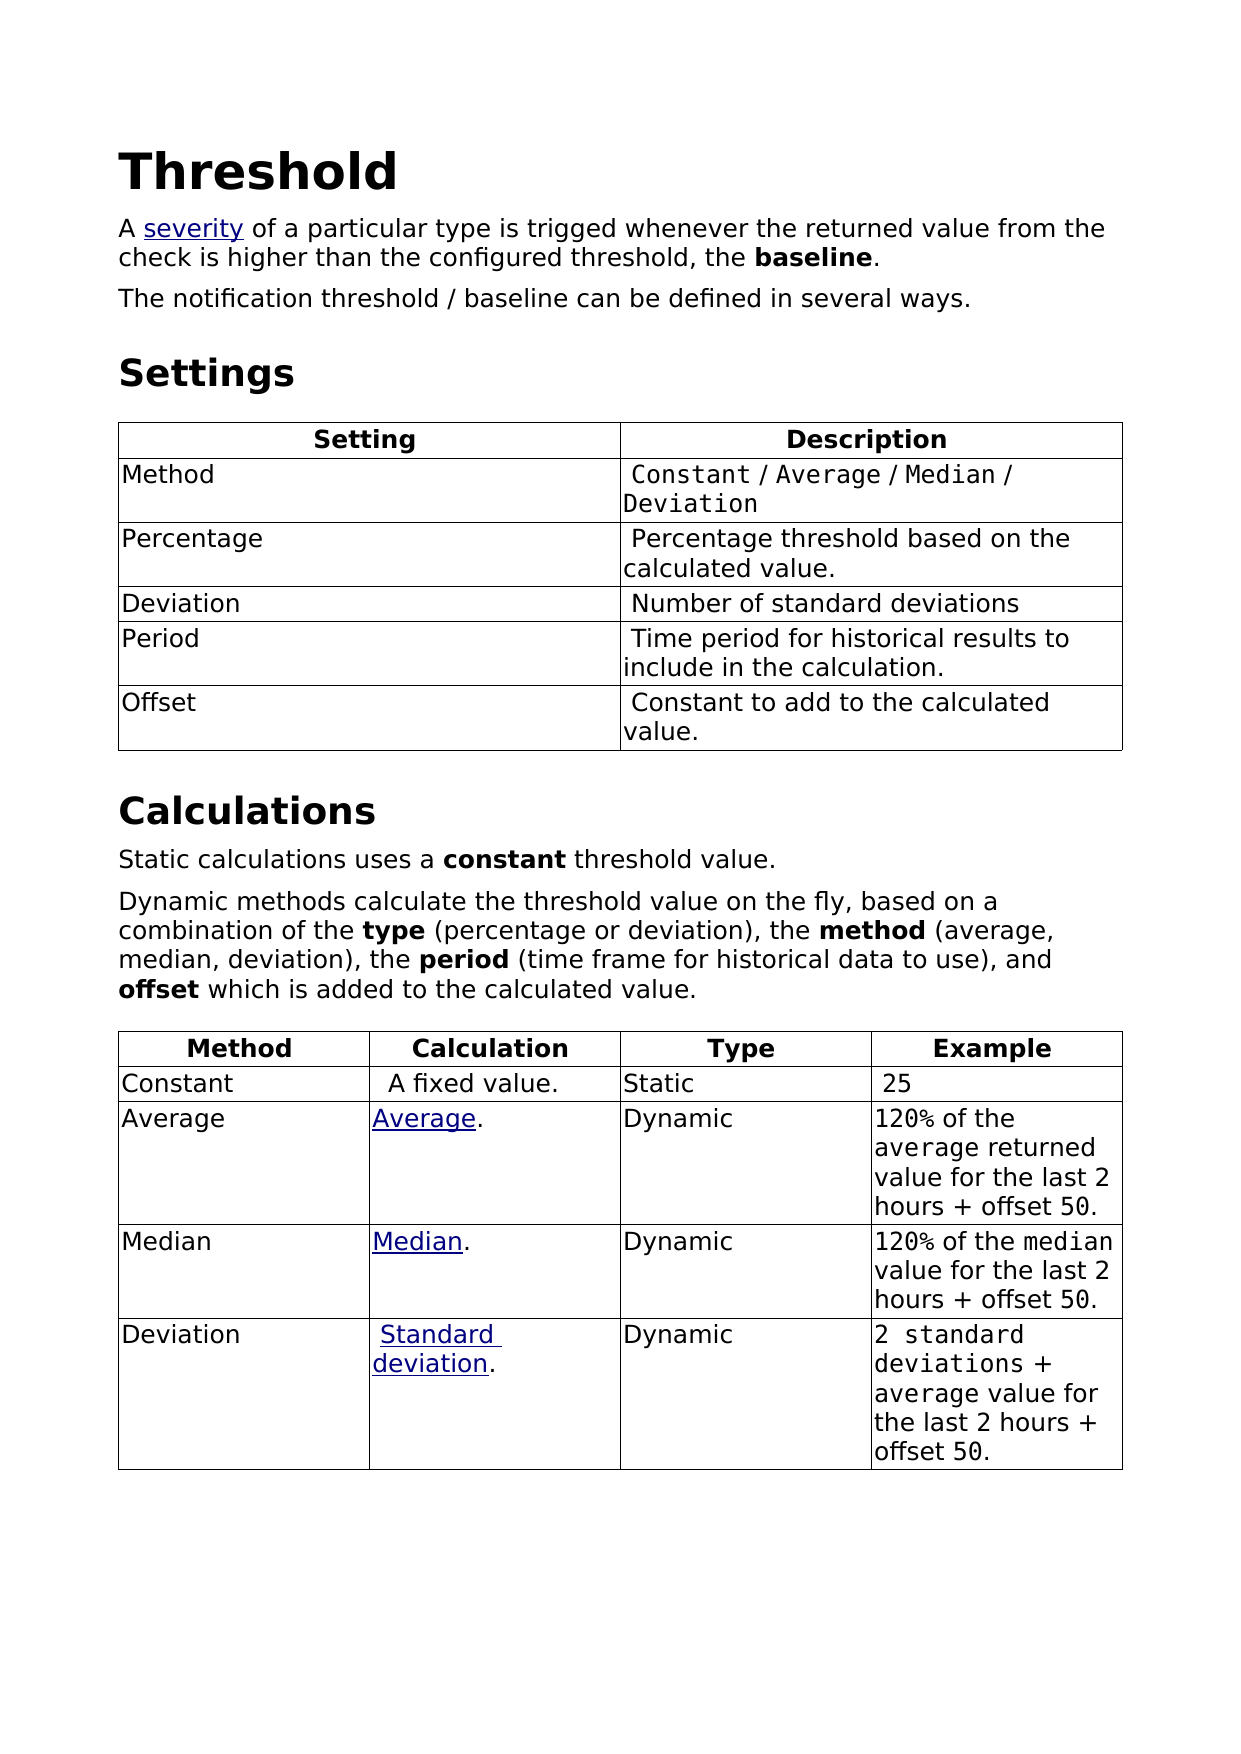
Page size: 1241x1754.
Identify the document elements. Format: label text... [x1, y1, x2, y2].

table_cell Period [119, 622, 620, 685]
subtitle Calculations [118, 789, 1122, 833]
table_cell Average. [370, 1102, 620, 1224]
subtitle Settings [118, 351, 1122, 395]
table_cell Standard deviation. [370, 1319, 620, 1469]
table_cell Percentage [119, 523, 620, 586]
table_cell Dynamic [621, 1102, 871, 1224]
table_cell 25 [872, 1067, 1122, 1101]
table_cell A fixed value. [370, 1067, 620, 1101]
text Dynamic methods calculate the threshold value on the fly, based on a combination of the type (percentage or deviation), the method (average, median, deviation), the period (time frame for historical data to use), and offset which is added to the calculated value. [118, 887, 1122, 1004]
text Static calculations uses a constant threshold value. [118, 846, 1122, 875]
table_cell Number of standard deviations [621, 587, 1122, 621]
table_cell Constant / Average / Median / Deviation [621, 459, 1122, 522]
table_cell Deviation [119, 587, 620, 621]
table_cell Average [119, 1102, 369, 1224]
text A severity of a particular type is trigged whenever the returned value from the check is higher than the configured threshold, the baseline. [118, 214, 1122, 272]
table_header Calculation [370, 1032, 620, 1066]
table_cell Offset [119, 686, 620, 749]
table_cell 2 standard deviations + average value for the last 2 hours + offset 50. [872, 1319, 1122, 1469]
table_cell 120% of the average returned value for the last 2 hours + offset 50. [872, 1102, 1122, 1224]
table_cell Time period for historical results to include in the calculation. [621, 622, 1122, 685]
text The notification threshold / baseline can be defined in several ways. [118, 285, 1122, 314]
table_cell Median. [370, 1225, 620, 1317]
table_cell 120% of the median value for the last 2 hours + offset 50. [872, 1225, 1122, 1317]
table_cell Dynamic [621, 1225, 871, 1317]
table_header Example [872, 1032, 1122, 1066]
table_header Setting [119, 423, 620, 457]
subtitle Threshold [118, 143, 1122, 201]
table_header Type [621, 1032, 871, 1066]
table_cell Constant to add to the calculated value. [621, 686, 1122, 749]
table_cell Deviation [119, 1319, 369, 1469]
table_cell Method [119, 459, 620, 522]
table_cell Constant [119, 1067, 369, 1101]
table_cell Median [119, 1225, 369, 1317]
table_header Description [621, 423, 1122, 457]
table_cell Percentage threshold based on the calculated value. [621, 523, 1122, 586]
table_header Method [119, 1032, 369, 1066]
table_cell Dynamic [621, 1319, 871, 1469]
table_cell Static [621, 1067, 871, 1101]
